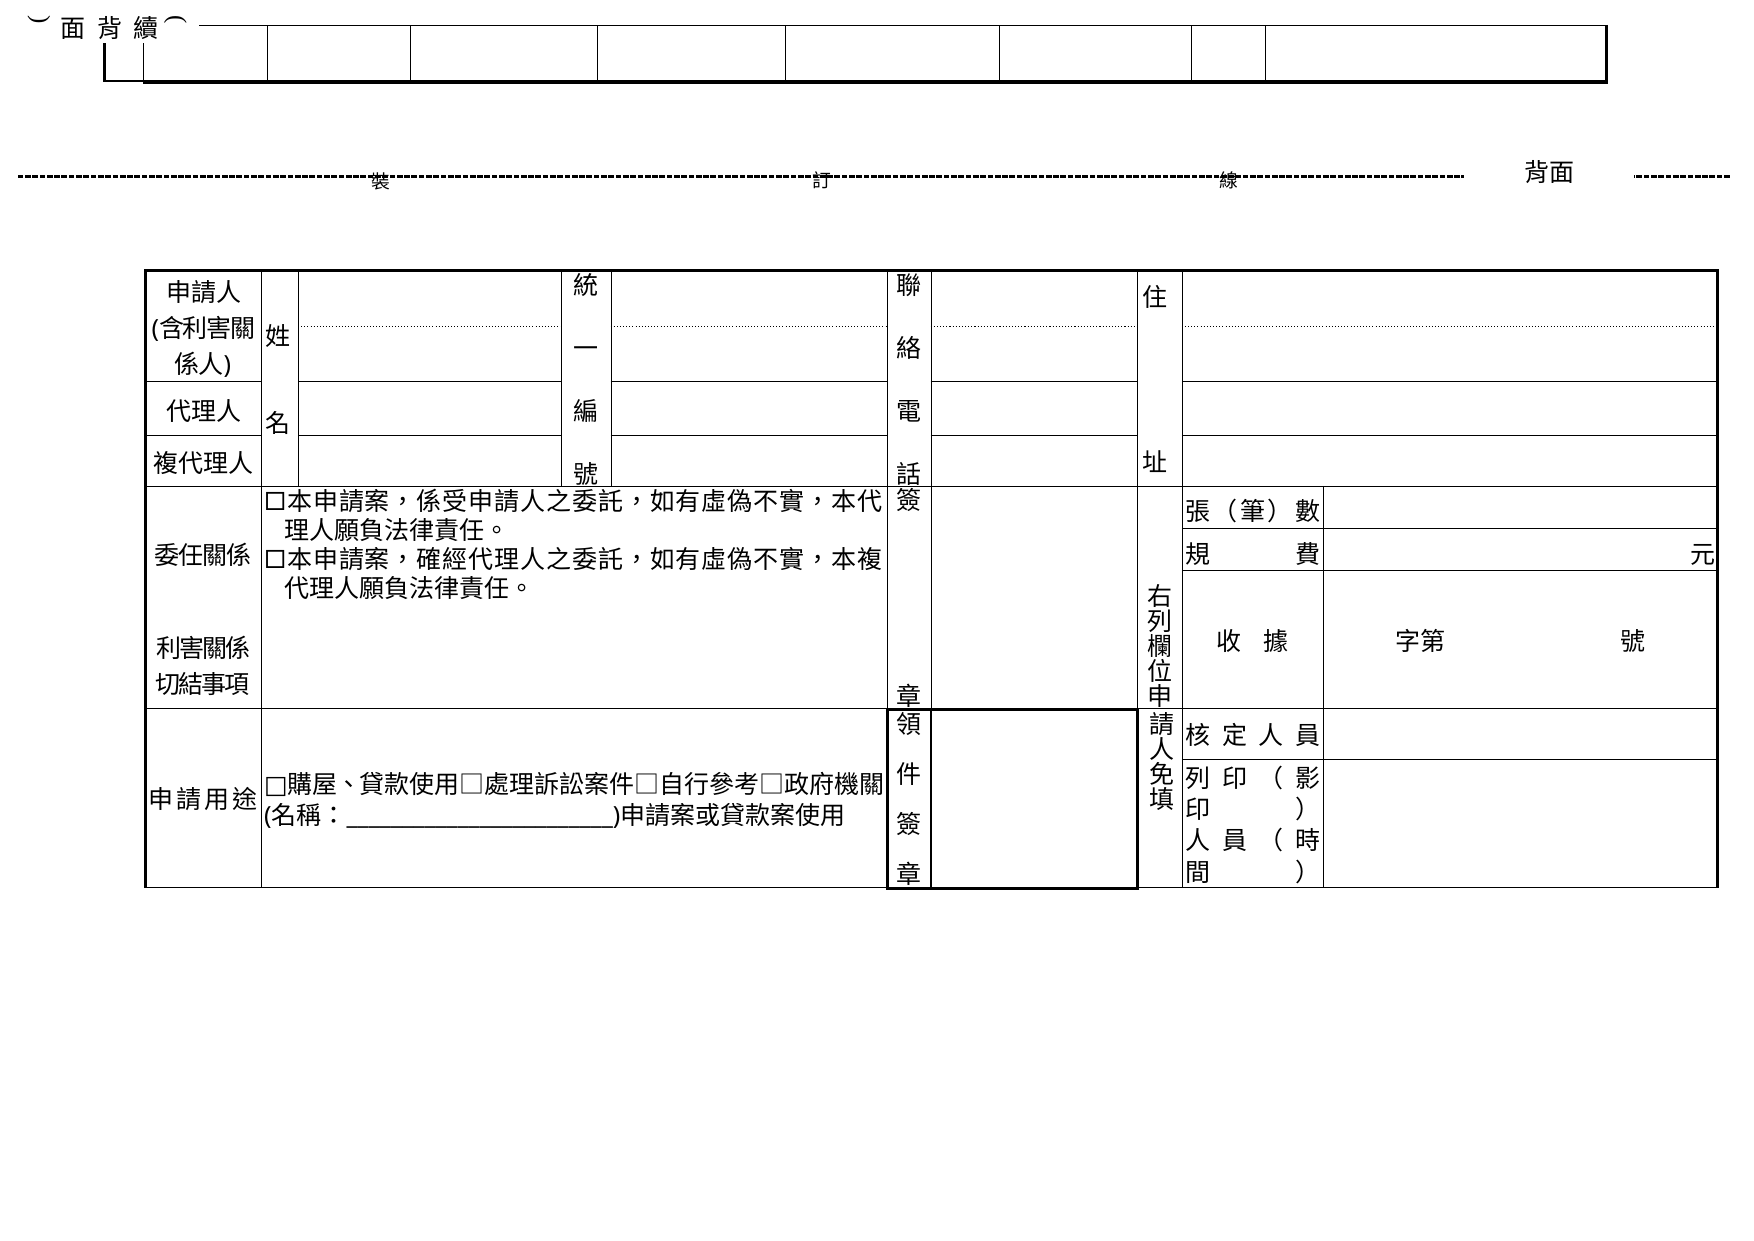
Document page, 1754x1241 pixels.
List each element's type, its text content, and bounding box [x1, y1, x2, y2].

table_header 住址 [1138, 272, 1182, 486]
table_cell [932, 711, 1136, 887]
table_cell [411, 26, 597, 80]
table_cell □購屋、貸款使用□處理訴訟案件□自行參考□政府機關(名稱：________________________)申請案或貸款案使用 [262, 709, 886, 887]
table_cell [1183, 326, 1716, 381]
table_cell [144, 26, 267, 80]
table_cell 右列欄位申 [1138, 487, 1182, 708]
table_cell 利害關係切結事項 [147, 620, 261, 708]
table_cell [612, 436, 887, 486]
table_cell 列印（影印） 人員（時間） [1183, 760, 1323, 887]
table_cell [1000, 26, 1191, 80]
table_cell 本申請案，係受申請人之委託，如有虛偽不實，本代理人願負法律責任。 本申請案，確經代理人之委託，如有虛偽不實，本複代理人願負法律責任。 [262, 487, 887, 620]
table_cell [299, 326, 561, 381]
table_cell 代理人 [147, 382, 261, 435]
table_header [932, 272, 1137, 326]
table_cell 申請用途 [147, 709, 261, 887]
table_cell [932, 326, 1137, 381]
table_cell [786, 26, 999, 80]
table_cell [299, 382, 561, 435]
table_header 申請人 (含利害關係人) [147, 272, 261, 381]
table_cell [1183, 382, 1716, 435]
table_cell [932, 487, 1137, 620]
table_header [299, 272, 561, 326]
table_cell [612, 382, 887, 435]
table_header 姓 名 [262, 272, 298, 486]
table_cell 領件簽章 [889, 711, 930, 887]
table_cell 簽章 [888, 487, 931, 708]
table_cell 收 據 [1183, 571, 1323, 708]
table_cell [932, 382, 1137, 435]
table_cell [1266, 26, 1605, 80]
table_cell 請人免填 [1139, 709, 1182, 887]
table_cell [268, 26, 410, 80]
table_cell [299, 436, 561, 486]
table_cell [1324, 487, 1716, 528]
table_header 聯絡電話 [888, 272, 931, 486]
table_cell [1324, 760, 1716, 887]
table_cell 元 [1324, 529, 1716, 570]
table_cell [612, 326, 887, 381]
table_cell [262, 620, 887, 708]
table_cell [598, 26, 785, 80]
table_header 統一編號 [562, 272, 611, 486]
table_cell [1183, 436, 1716, 486]
table_cell [932, 620, 1137, 708]
table_cell 規費 [1183, 529, 1323, 570]
table_cell 張（筆）數 [1183, 487, 1323, 528]
table_cell [932, 436, 1137, 486]
table_cell 委任關係 [147, 487, 261, 620]
table_header [1183, 272, 1716, 326]
table_cell [1192, 26, 1265, 80]
table_cell 字第 號 [1324, 571, 1716, 708]
table_cell 核定人員 [1183, 709, 1323, 759]
table_cell 複代理人 [147, 436, 261, 486]
text 背面 [1479, 152, 1619, 188]
table_header [612, 272, 887, 326]
table_cell [1324, 709, 1716, 759]
table_cell 申 請 標 示 [0, 0, 199, 80]
